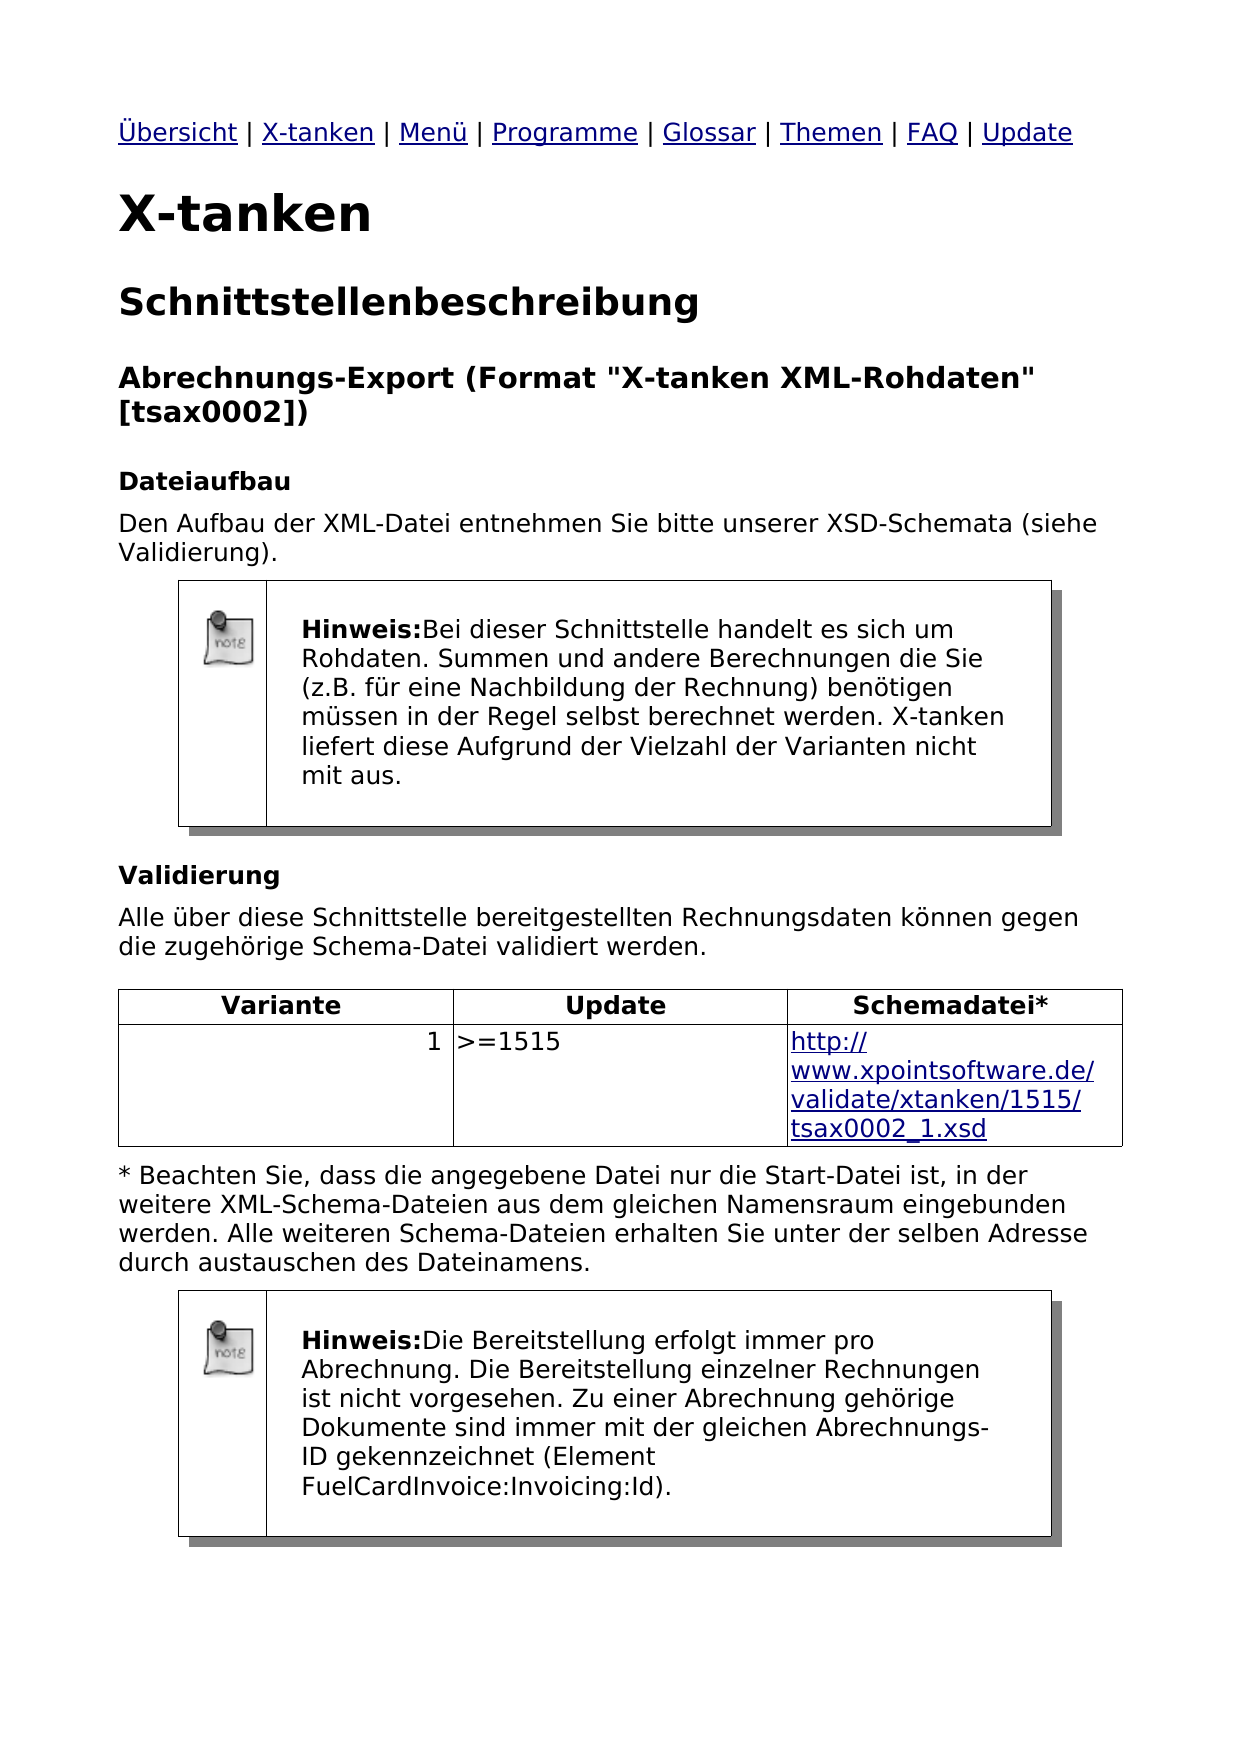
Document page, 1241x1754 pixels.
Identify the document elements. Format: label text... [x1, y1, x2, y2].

table_cell >=1515 [454, 1025, 787, 1146]
table_header Variante [119, 990, 453, 1024]
table_header Hinweis:Die Bereitstellung erfolgt immer pro Abrechnung. Die Bereitstellung einzelner Rechnungen ist nicht vorgesehen. Zu einer Abrechnung gehörige Dokumente sind immer mit der gleichen Abrechnungs-ID gekennzeichnet (Element FuelCardInvoice:Invoicing:Id). [267, 1291, 1051, 1536]
table_header [179, 1291, 266, 1536]
table_header Schemadatei* [788, 990, 1122, 1024]
text Übersicht | X-tanken | Menü | Programme | Glossar | Themen | FAQ | Update [118, 118, 1122, 147]
subtitle X-tanken [118, 185, 1122, 243]
table_cell http://www.xpointsoftware.de/validate/xtanken/1515/tsax0002_1.xsd [788, 1025, 1122, 1146]
subtitle Schnittstellenbeschreibung [118, 281, 1122, 324]
picture [190, 603, 266, 679]
table_header [179, 581, 266, 826]
subtitle Dateiaufbau [118, 467, 1122, 496]
subtitle Validierung [118, 861, 1122, 890]
subtitle Abrechnungs-Export (Format "X-tanken XML-Rohdaten" [tsax0002]) [118, 362, 1122, 429]
table_header Update [454, 990, 787, 1024]
text Den Aufbau der XML-Datei entnehmen Sie bitte unserer XSD-Schemata (siehe Validierung). [118, 509, 1122, 567]
table_header Hinweis:Bei dieser Schnittstelle handelt es sich um Rohdaten. Summen und andere Berechnungen die Sie (z.B. für eine Nachbildung der Rechnung) benötigen müssen in der Regel selbst berechnet werden. X-tanken liefert diese Aufgrund der Vielzahl der Varianten nicht mit aus. [267, 581, 1051, 826]
picture [190, 1314, 266, 1389]
text * Beachten Sie, dass die angegebene Datei nur die Start-Datei ist, in der weitere XML-Schema-Dateien aus dem gleichen Namensraum eingebunden werden. Alle weiteren Schema-Dateien erhalten Sie unter der selben Adresse durch austauschen des Dateinamens. [118, 1161, 1122, 1278]
table_cell 1 [119, 1025, 453, 1146]
text Alle über diese Schnittstelle bereitgestellten Rechnungsdaten können gegen die zugehörige Schema-Datei validiert werden. [118, 903, 1122, 961]
